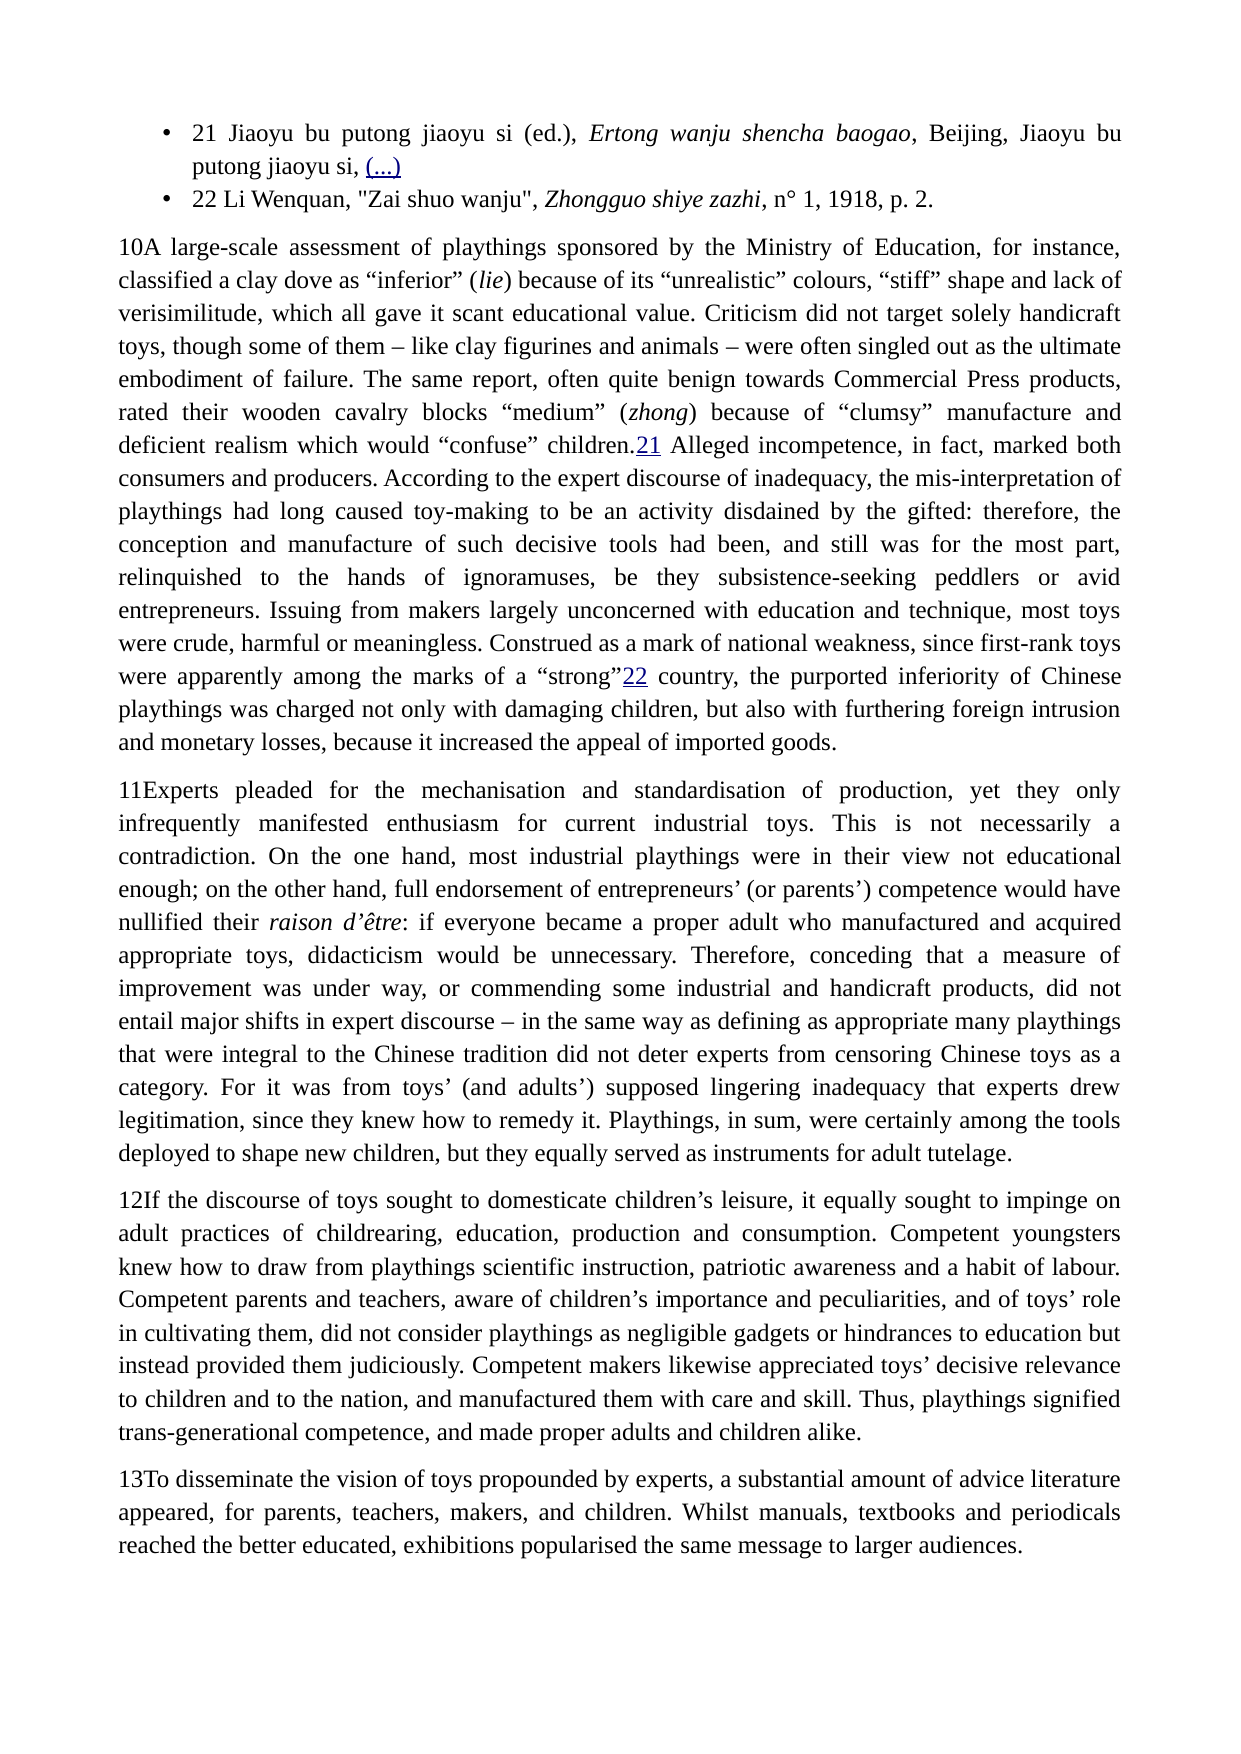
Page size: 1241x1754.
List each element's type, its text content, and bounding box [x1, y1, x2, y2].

list 22 Li Wenquan, "Zai shuo wanju", Zhongguo shiye zazhi, n° 1, 1918, p. 2. [162, 184, 1122, 213]
list 21 Jiaoyu bu putong jiaoyu si (ed.), Ertong wanju shencha baogao, Beijing, Jiaoyu bu putong jiaoyu si, (...) [162, 118, 1122, 180]
text 12If the discourse of toys sought to domesticate children’s leisure, it equally sought to impinge on adult practices of childrearing, education, production and consumption. Competent youngsters knew how to draw from playthings scientific instruction, patriotic awareness and a habit of labour. Competent parents and teachers, aware of children’s importance and peculiarities, and of toys’ role in cultivating them, did not consider playthings as negligible gadgets or hindrances to education but instead provided them judiciously. Competent makers likewise appreciated toys’ decisive relevance to children and to the nation, and manufactured them with care and skill. Thus, playthings signified trans-generational competence, and made proper adults and children alike. [118, 1186, 1122, 1445]
text 10A large-scale assessment of playthings sponsored by the Ministry of Education, for instance, classified a clay dove as “inferior” (lie) because of its “unrealistic” colours, “stiff” shape and lack of verisimilitude, which all gave it scant educational value. Criticism did not target solely handicraft toys, though some of them – like clay figurines and animals – were often singled out as the ultimate embodiment of failure. The same report, often quite benign towards Commercial Press products, rated their wooden cavalry blocks “medium” (zhong) because of “clumsy” manufacture and deficient realism which would “confuse” children.21 Alleged incompetence, in fact, marked both consumers and producers. According to the expert discourse of inadequacy, the mis-interpretation of playthings had long caused toy-making to be an activity disdained by the gifted: therefore, the conception and manufacture of such decisive tools had been, and still was for the most part, relinquished to the hands of ignoramuses, be they subsistence-seeking peddlers or avid entrepreneurs. Issuing from makers largely unconcerned with education and technique, most toys were crude, harmful or meaningless. Construed as a mark of national weakness, since first-rank toys were apparently among the marks of a “strong”22 country, the purported inferiority of Chinese playthings was charged not only with damaging children, but also with furthering foreign intrusion and monetary losses, because it increased the appeal of imported goods. [118, 232, 1122, 756]
text 11Experts pleaded for the mechanisation and standardisation of production, yet they only infrequently manifested enthusiasm for current industrial toys. This is not necessarily a contradiction. On the one hand, most industrial playthings were in their view not educational enough; on the other hand, full endorsement of entrepreneurs’ (or parents’) competence would have nullified their raison d’être: if everyone became a proper adult who manufactured and acquired appropriate toys, didacticism would be unnecessary. Therefore, conceding that a measure of improvement was under way, or commending some industrial and handicraft products, did not entail major shifts in expert discourse – in the same way as defining as appropriate many playthings that were integral to the Chinese tradition did not deter experts from censoring Chinese toys as a category. For it was from toys’ (and adults’) supposed lingering inadequacy that experts drew legitimation, since they knew how to remedy it. Playthings, in sum, were certainly among the tools deployed to shape new children, but they equally served as instruments for adult tutelage. [118, 775, 1122, 1167]
text 13To disseminate the vision of toys propounded by experts, a substantial amount of advice literature appeared, for parents, teachers, makers, and children. Whilst manuals, textbooks and periodicals reached the better educated, exhibitions popularised the same message to larger audiences. [118, 1464, 1122, 1559]
